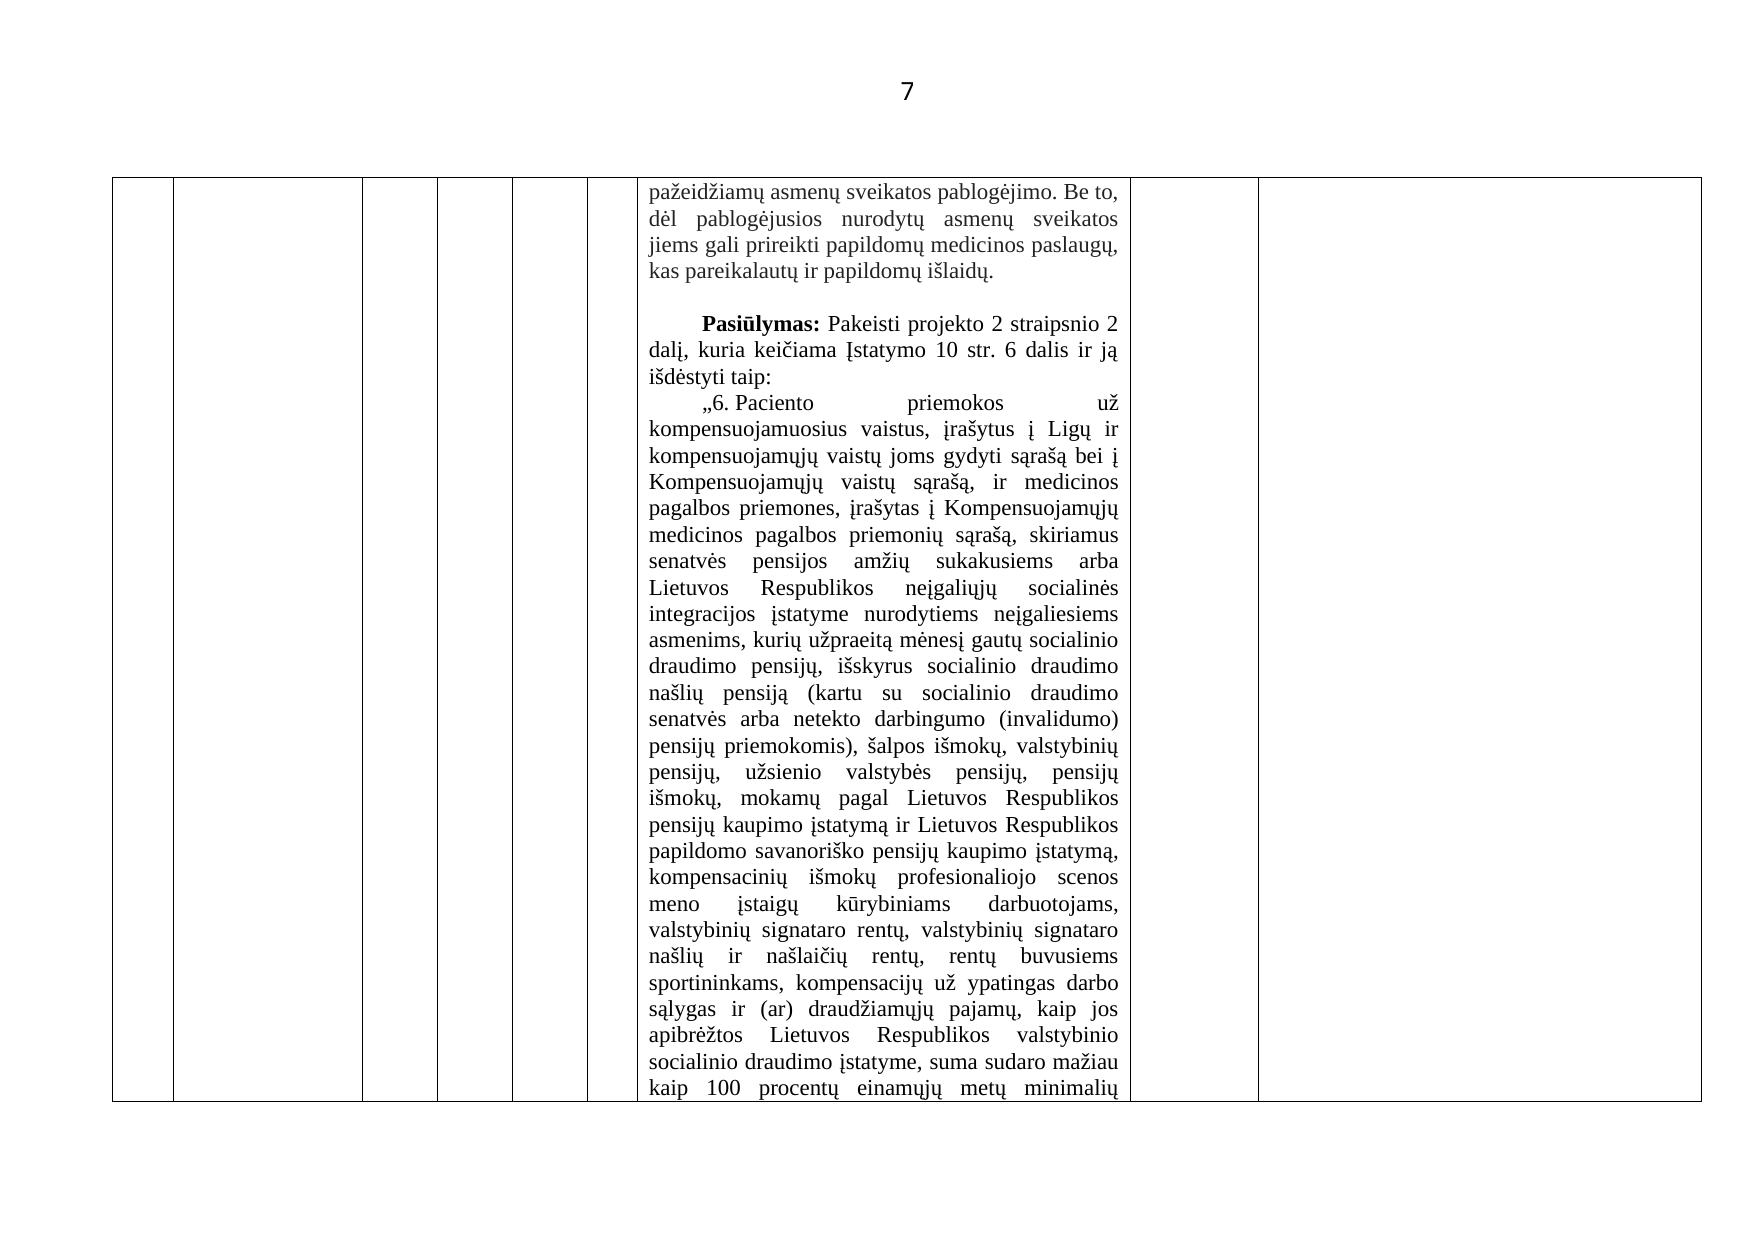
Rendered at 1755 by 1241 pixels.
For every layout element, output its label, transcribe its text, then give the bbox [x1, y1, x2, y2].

table_cell [363, 178, 437, 1101]
table_cell [438, 178, 512, 1101]
table_cell [588, 178, 637, 1101]
table_cell pažeidžiamų asmenų sveikatos pablogėjimo. Be to, dėl pablogėjusios nurodytų asmenų sveikatos jiems gali prireikti papildomų medicinos paslaugų, kas pareikalautų ir papildomų išlaidų. Pasiūlymas: Pakeisti projekto 2 straipsnio 2 dalį, kuria keičiama Įstatymo 10 str. 6 dalis ir ją išdėstyti taip: „6. Paciento priemokos už kompensuojamuosius vaistus, įrašytus į Ligų ir kompensuojamųjų vaistų joms gydyti sąrašą bei į Kompensuojamųjų vaistų sąrašą, ir medicinos pagalbos priemones, įrašytas į Kompensuojamųjų medicinos pagalbos priemonių sąrašą, skiriamus senatvės pensijos amžių sukakusiems arba Lietuvos Respublikos neįgaliųjų socialinės integracijos įstatyme nurodytiems neįgaliesiems asmenims, kurių užpraeitą mėnesį gautų socialinio draudimo pensijų, išskyrus socialinio draudimo našlių pensiją (kartu su socialinio draudimo senatvės arba netekto darbingumo (invalidumo) pensijų priemokomis), šalpos išmokų, valstybinių pensijų, užsienio valstybės pensijų, pensijų išmokų, mokamų pagal Lietuvos Respublikos pensijų kaupimo įstatymą ir Lietuvos Respublikos papildomo savanoriško pensijų kaupimo įstatymą, kompensacinių išmokų profesionaliojo scenos meno įstaigų kūrybiniams darbuotojams, valstybinių signataro rentų, valstybinių signataro našlių ir našlaičių rentų, rentų buvusiems sportininkams, kompensacijų už ypatingas darbo sąlygas ir (ar) draudžiamųjų pajamų, kaip jos apibrėžtos Lietuvos Respublikos valstybinio socialinio draudimo įstatyme, suma sudaro mažiau kaip 100 procentų einamųjų metų minimalių [638, 178, 1130, 1101]
table_cell [113, 178, 173, 1101]
table_cell [174, 178, 362, 1101]
table_cell [1259, 178, 1701, 1101]
table_cell [1131, 178, 1258, 1101]
table_cell [513, 178, 587, 1101]
